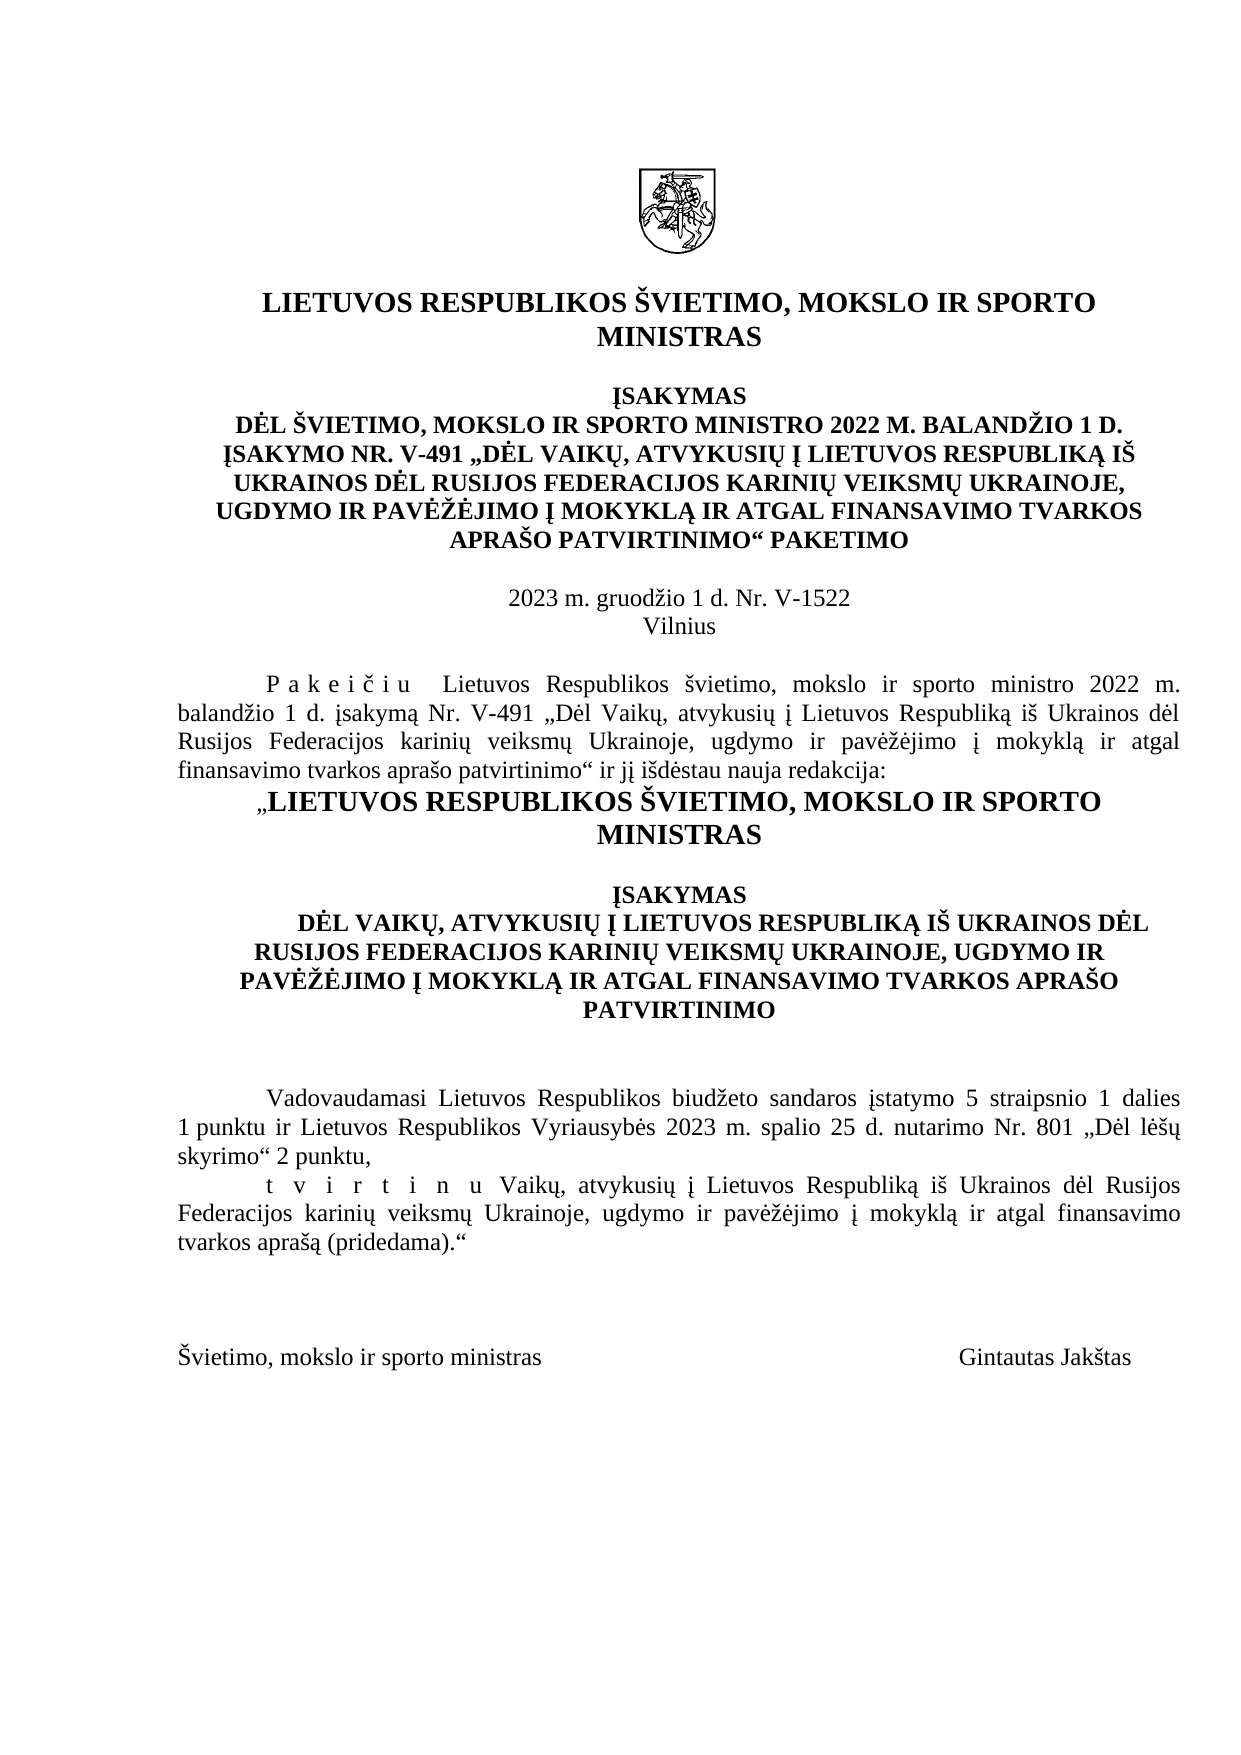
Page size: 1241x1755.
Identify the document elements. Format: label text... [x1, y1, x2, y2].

text DĖL ŠVIETIMO, MOKSLO IR SPORTO MINISTRO 2022 M. BALANDŽIO 1 D. ĮSAKYMO NR. V-491 „DĖL VAIKŲ, ATVYKUSIŲ Į LIETUVOS RESPUBLIKĄ IŠ UKRAINOS DĖL RUSIJOS FEDERACIJOS KARINIŲ VEIKSMŲ UKRAINOJE, UGDYMO IR PAVĖŽĖJIMO Į MOKYKLĄ IR ATGAL FINANSAVIMO TVARKOS APRAŠO PATVIRTINIMO“ PAKETIMO [177, 410, 1181, 554]
text ĮSAKYMAS [177, 880, 1181, 908]
text 2023 m. gruodžio 1 d. Nr. V-1522 [177, 583, 1181, 611]
text Švietimo, mokslo ir sporto ministras Gintautas Jakštas [177, 1342, 1181, 1371]
text Vilnius [177, 611, 1181, 640]
text Pakeičiu Lietuvos Respublikos švietimo, mokslo ir sporto ministro 2022 m. balandžio 1 d. įsakymą Nr. V-491 „Dėl Vaikų, atvykusių į Lietuvos Respubliką iš Ukrainos dėl Rusijos Federacijos karinių veiksmų Ukrainoje, ugdymo ir pavėžėjimo į mokyklą ir atgal finansavimo tvarkos aprašo patvirtinimo“ ir jį išdėstau nauja redakcija: [177, 669, 1181, 784]
text „LIETUVOS RESPUBLIKOS ŠVIETIMO, MOKSLO IR SPORTO MINISTRAS [177, 784, 1181, 851]
text MINISTRAS [177, 319, 1181, 353]
text DĖL VAIKŲ, ATVYKUSIŲ Į LIETUVOS RESPUBLIKĄ IŠ UKRAINOS DĖL RUSIJOS FEDERACIJOS KARINIŲ VEIKSMŲ UKRAINOJE, UGDYMO IR PAVĖŽĖJIMO Į MOKYKLĄ IR ATGAL FINANSAVIMO TVARKOS APRAŠO PATVIRTINIMO [177, 908, 1181, 1023]
text LIETUVOS RESPUBLIKOS ŠVIETIMO, MOKSLO IR SPORTO [177, 286, 1181, 319]
text t v i r t i n u Vaikų, atvykusių į Lietuvos Respubliką iš Ukrainos dėl Rusijos Federacijos karinių veiksmų Ukrainoje, ugdymo ir pavėžėjimo į mokyklą ir atgal finansavimo tvarkos aprašą (pridedama).“ [177, 1170, 1181, 1256]
text ĮSAKYMAS [177, 381, 1181, 410]
text Vadovaudamasi Lietuvos Respublikos biudžeto sandaros įstatymo 5 straipsnio 1 dalies 1 punktu ir Lietuvos Respublikos Vyriausybės 2023 m. spalio 25 d. nutarimo Nr. 801 „Dėl lėšų skyrimo“ 2 punktu, [177, 1083, 1181, 1170]
